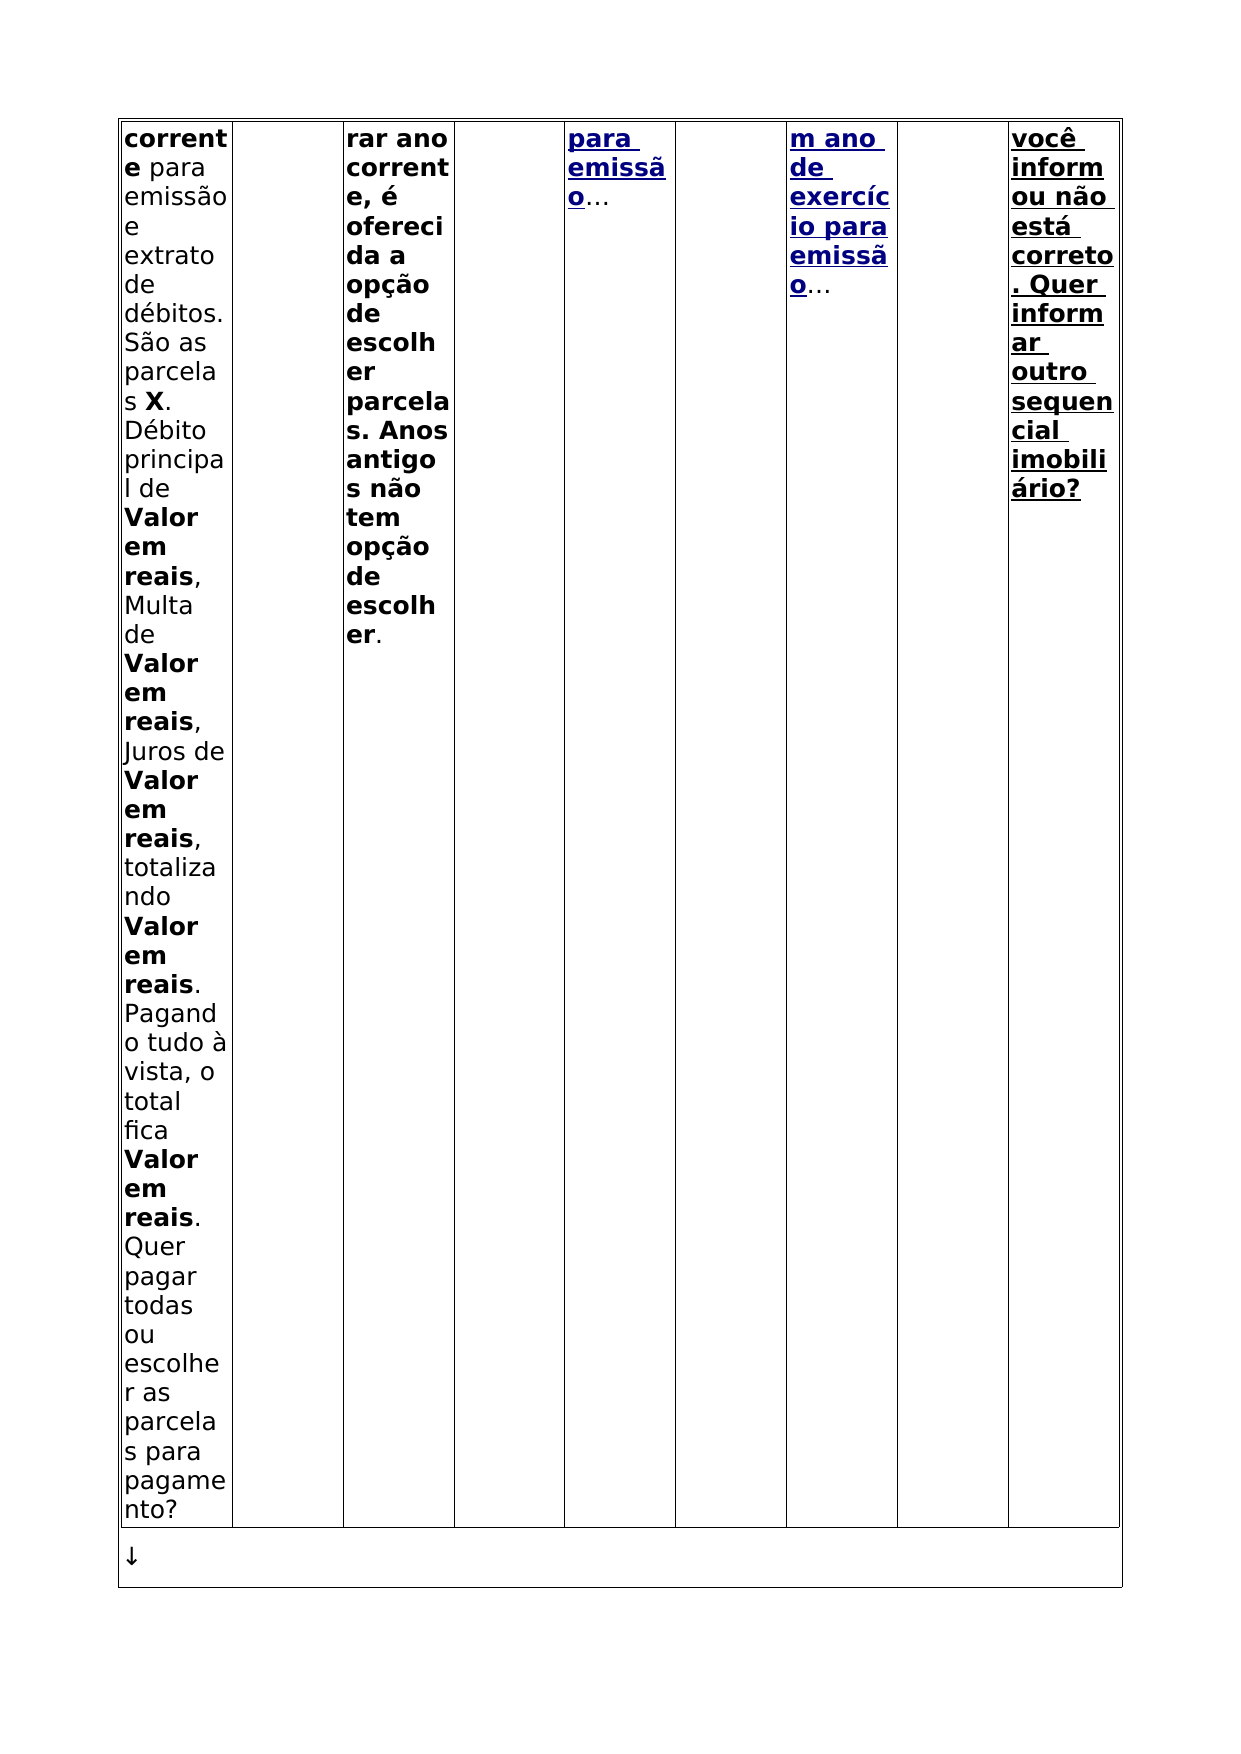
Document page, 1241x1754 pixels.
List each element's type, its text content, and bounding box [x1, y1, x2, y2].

table_header rar ano corrente, é oferecida a opção de escolher parcelas. Anos antigos não tem opção de escolher. [344, 122, 454, 1527]
table_header [676, 122, 786, 1527]
table_header ↓ [119, 119, 1122, 1587]
table_header m ano de exercício para emissão… [787, 122, 897, 1527]
table_header [898, 122, 1008, 1527]
table_header corrente para emissão e extrato de débitos. São as parcelas X. Débito principal de Valor em reais, Multa de Valor em reais, Juros de Valor em reais, totalizando Valor em reais. Pagando tudo à vista, o total fica Valor em reais. Quer pagar todas ou escolher as parcelas para pagamento? [122, 122, 232, 1527]
table_header [455, 122, 564, 1527]
table_header para emissão… [565, 122, 675, 1527]
table_header você informou não está correto. Quer informar outro sequencial imobiliário? [1009, 122, 1119, 1527]
table_header [233, 122, 343, 1527]
